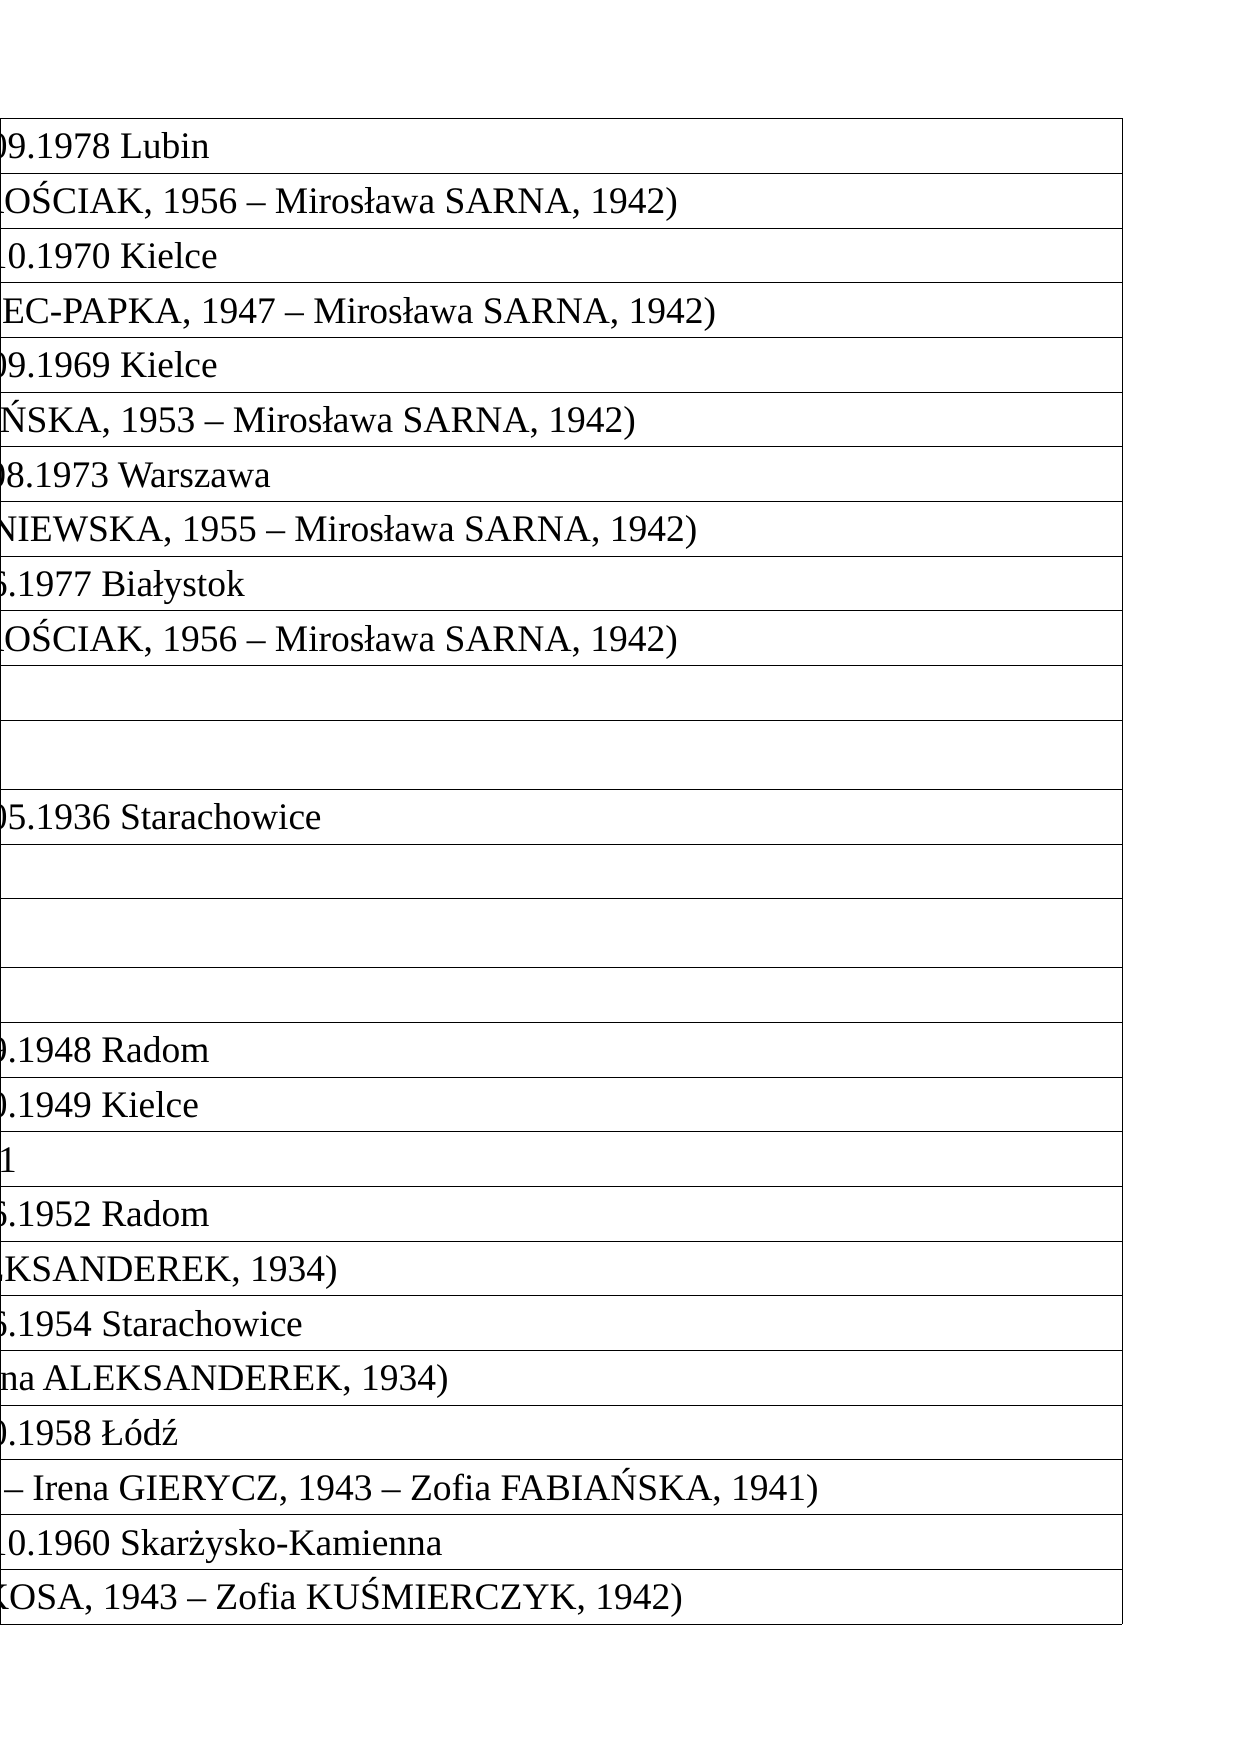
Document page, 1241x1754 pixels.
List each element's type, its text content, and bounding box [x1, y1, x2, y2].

table_cell 10.10.1970 Kielce [1, 229, 1122, 282]
table_cell 1951 [1, 1151, 6, 1171]
table_cell Najlepszy znany wynik do 1939 roku [1, 721, 1122, 789]
table_cell 1.10.1949 Kielce [1, 1078, 1122, 1131]
table_cell 4.10.1958 Łódź [1, 1406, 1122, 1459]
table_cell 27.09.1969 Kielce [1, 338, 1122, 392]
table_cell (Grażyna SZABLA, 1954 – Anna SZAFRAŃSKA, 1954 – Maria GRZEGOLEC-PAPKA, 1947 – Mirosława SARNA, 1942) [1, 283, 1122, 337]
table_cell (Zofia FABIAŃSKA, 1941 – Apolonia WINIARSKA, 1936 – Krystyna MĄKOSA, 1943 – Zofia KUŚMIERCZYK, 1942) [1, 1570, 1122, 1623]
table_cell Rozwój rekordu okręgu/województwa [1, 899, 1122, 967]
table_cell (Maria ŚLIWKA, 1938 – Irena MEDYŃSKA – Jolanta DEJA, 1936 – Krystyna ALEKSANDEREK, 1934) [1, 1351, 1122, 1405]
table_cell (Elżbieta KAPUSTA, 1960 – Barbara KWIETNIEWSKA, 1955 – Ewa STAROŚCIAK, 1956 – Mirosława SARNA, 1942) [1, 611, 1122, 665]
table_cell 17.09.1978 Lubin [1, 119, 1122, 173]
table_cell [1, 666, 1122, 720]
table_cell [1, 845, 1122, 898]
table_cell 6.06.1954 Starachowice [1, 1296, 1122, 1350]
table_cell 15.10.1960 Skarżysko-Kamienna [1, 1515, 1122, 1569]
table_cell 24.05.1936 Starachowice [1, 790, 1122, 843]
table_cell (Krystyna BODERA, 1940 – Apolonia KRZEMIŃSKA-WINIARSKA, 1936 – Irena GIERYCZ, 1943 – Zofia FABIAŃSKA, 1941) [1, 1460, 1122, 1514]
table_cell Pomiar ręczny/kluby [1, 968, 1122, 1022]
table_cell 5.06.1977 Białystok [1, 557, 1122, 610]
table_cell (Romana NADOLSKA – ADAMSKA – Jolanta DEJA, 1936 – Krystyna ALEKSANDEREK, 1934) [1, 1242, 1122, 1295]
table_cell 1.06.1952 Radom [1, 1187, 1122, 1241]
table_cell 11.08.1973 Warszawa [1, 447, 1122, 501]
table_cell (Ewa STAROŚCIAK, 1956 – Maria GRZEGOLEC, 1947 – Barbara KWIETNIEWSKA, 1955 – Mirosława SARNA, 1942) [1, 502, 1122, 556]
table_cell 1951 [1, 1132, 1122, 1186]
table_cell (Elżbieta KAPUSTA, 1960 – Barbara KWIETNIEWSKA, 1955 – Ewa STAROŚCIAK, 1956 – Mirosława SARNA, 1942) [1, 174, 1122, 227]
table_cell (Elżbieta BARTOS, 1951 – Teresa MARASEK, 1954 – Małgorzata CZERWIŃSKA, 1953 – Mirosława SARNA, 1942) [1, 393, 1122, 446]
table_cell 4.09.1948 Radom [1, 1023, 1122, 1077]
